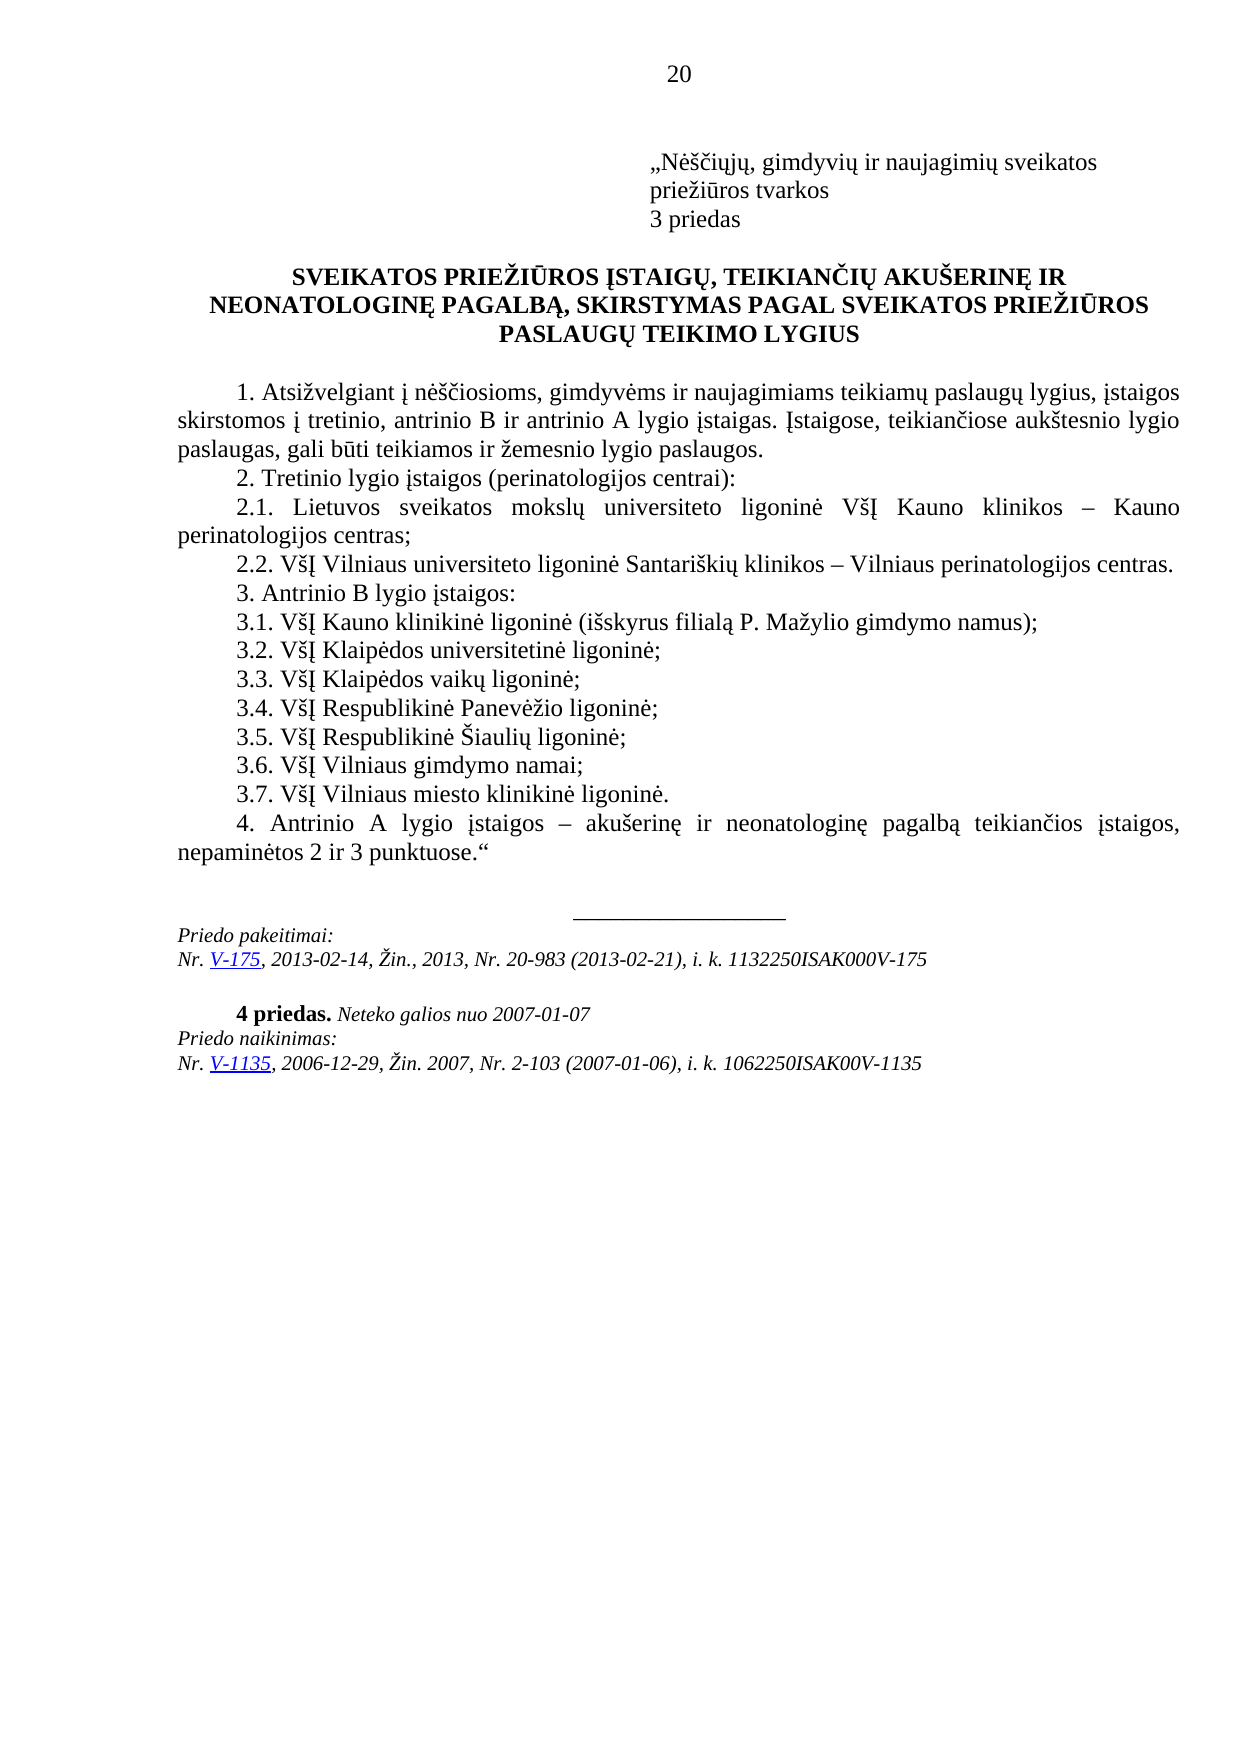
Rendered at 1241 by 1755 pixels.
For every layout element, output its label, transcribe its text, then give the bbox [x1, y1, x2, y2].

text 4 priedas. Neteko galios nuo 2007-01-07 [177, 1000, 1181, 1026]
text 2.2. VšĮ Vilniaus universiteto ligoninė Santariškių klinikos – Vilniaus perinatologijos centras. [177, 549, 1181, 578]
text „Nėščiųjų, gimdyvių ir naujagimių sveikatos priežiūros tvarkos [649, 147, 1181, 204]
text Nr. V-1135, 2006-12-29, Žin. 2007, Nr. 2-103 (2007-01-06), i. k. 1062250ISAK00V-1135 [177, 1050, 1181, 1074]
text 3.6. VšĮ Vilniaus gimdymo namai; [177, 751, 1181, 779]
text 3 priedas [649, 204, 1181, 233]
text Priedo pakeitimai: [177, 923, 1181, 947]
text _________________ [177, 894, 1181, 923]
text 3.2. VšĮ Klaipėdos universitetinė ligoninė; [177, 636, 1181, 664]
text 2. Tretinio lygio įstaigos (perinatologijos centrai): [177, 463, 1181, 492]
text 4. Antrinio A lygio įstaigos – akušerinę ir neonatologinę pagalbą teikiančios įstaigos, nepaminėtos 2 ir 3 punktuose.“ [177, 808, 1181, 866]
text 3.5. VšĮ Respublikinė Šiaulių ligoninė; [177, 722, 1181, 751]
text 3.1. VšĮ Kauno klinikinė ligoninė (išskyrus filialą P. Mažylio gimdymo namus); [177, 607, 1181, 636]
text 1. Atsižvelgiant į nėščiosioms, gimdyvėms ir naujagimiams teikiamų paslaugų lygius, įstaigos skirstomos į tretinio, antrinio B ir antrinio A lygio įstaigas. Įstaigose, teikiančiose aukštesnio lygio paslaugas, gali būti teikiamos ir žemesnio lygio paslaugos. [177, 377, 1181, 463]
text Nr. V-175, 2013-02-14, Žin., 2013, Nr. 20-983 (2013-02-21), i. k. 1132250ISAK000V-175 [177, 947, 1181, 971]
text 3.3. VšĮ Klaipėdos vaikų ligoninė; [177, 664, 1181, 693]
text 3. Antrinio B lygio įstaigos: [177, 578, 1181, 607]
text SVEIKATOS PRIEŽIŪROS ĮSTAIGŲ, teikiančių akušerinę ir neonAtologinę pagalbą, SKIRSTYMAS PAGAL sveikatos priežiūros paslaugų teikimo LYGIUS [177, 262, 1181, 348]
text 3.4. VšĮ Respublikinė Panevėžio ligoninė; [177, 693, 1181, 722]
text 2.1. Lietuvos sveikatos mokslų universiteto ligoninė VšĮ Kauno klinikos – Kauno perinatologijos centras; [177, 492, 1181, 549]
text 3.7. VšĮ Vilniaus miesto klinikinė ligoninė. [177, 779, 1181, 808]
text Priedo naikinimas: [177, 1026, 1181, 1050]
